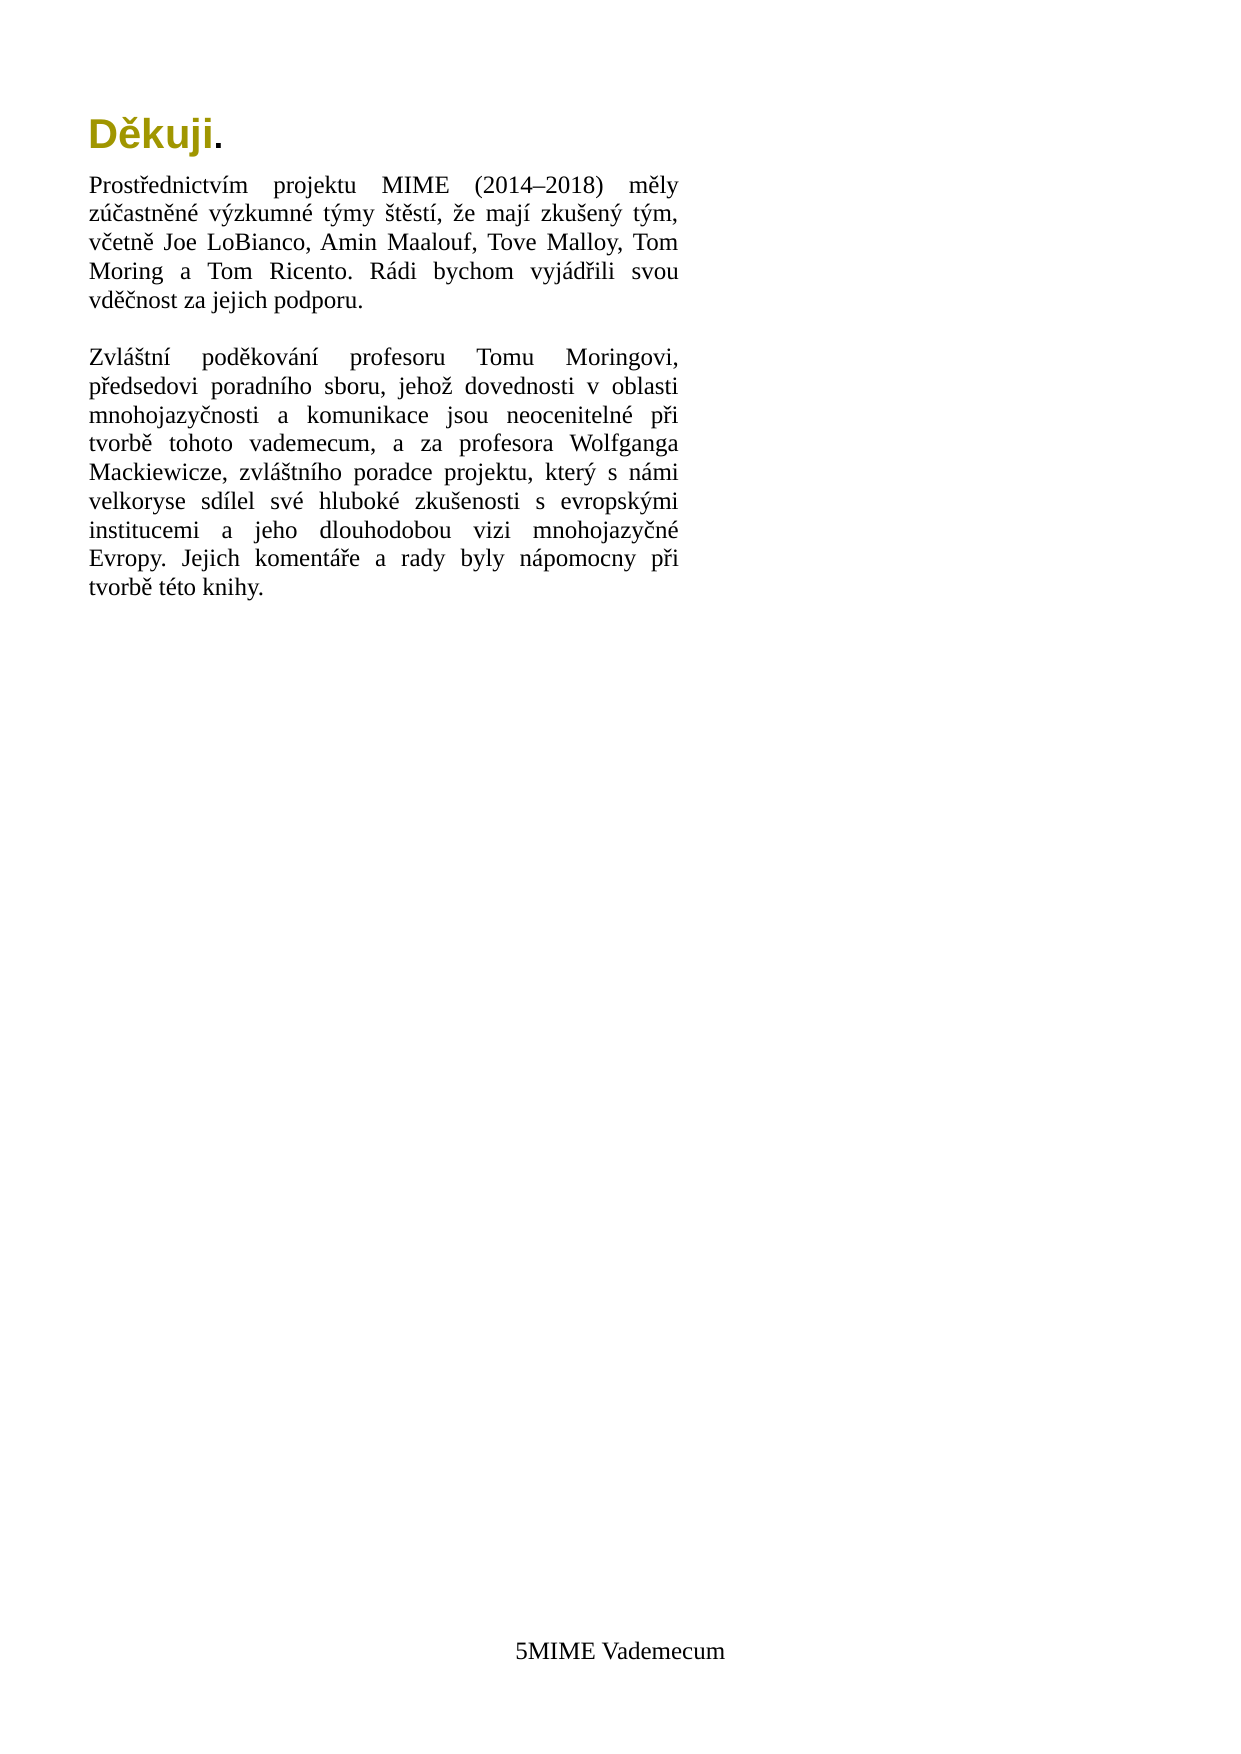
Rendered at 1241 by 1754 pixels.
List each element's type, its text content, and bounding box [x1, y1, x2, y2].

text Zvláštní poděkování profesoru Tomu Moringovi, předsedovi poradního sboru, jehož dovednosti v oblasti mnohojazyčnosti a komunikace jsou neocenitelné při tvorbě tohoto vademecum, a za profesora Wolfganga Mackiewicze, zvláštního poradce projektu, který s námi velkoryse sdílel své hluboké zkušenosti s evropskými institucemi a jeho dlouhodobou vizi mnohojazyčné Evropy. Jejich komentáře a rady byly nápomocny při tvorbě této knihy. [88, 342, 679, 601]
text Prostřednictvím projektu MIME (2014–2018) měly zúčastněné výzkumné týmy štěstí, že mají zkušený tým, včetně Joe LoBianco, Amin Maalouf, Tove Malloy, Tom Moring a Tom Ricento. Rádi bychom vyjádřili svou vděčnost za jejich podporu. [88, 170, 679, 313]
subtitle Děkuji. [88, 109, 1152, 157]
